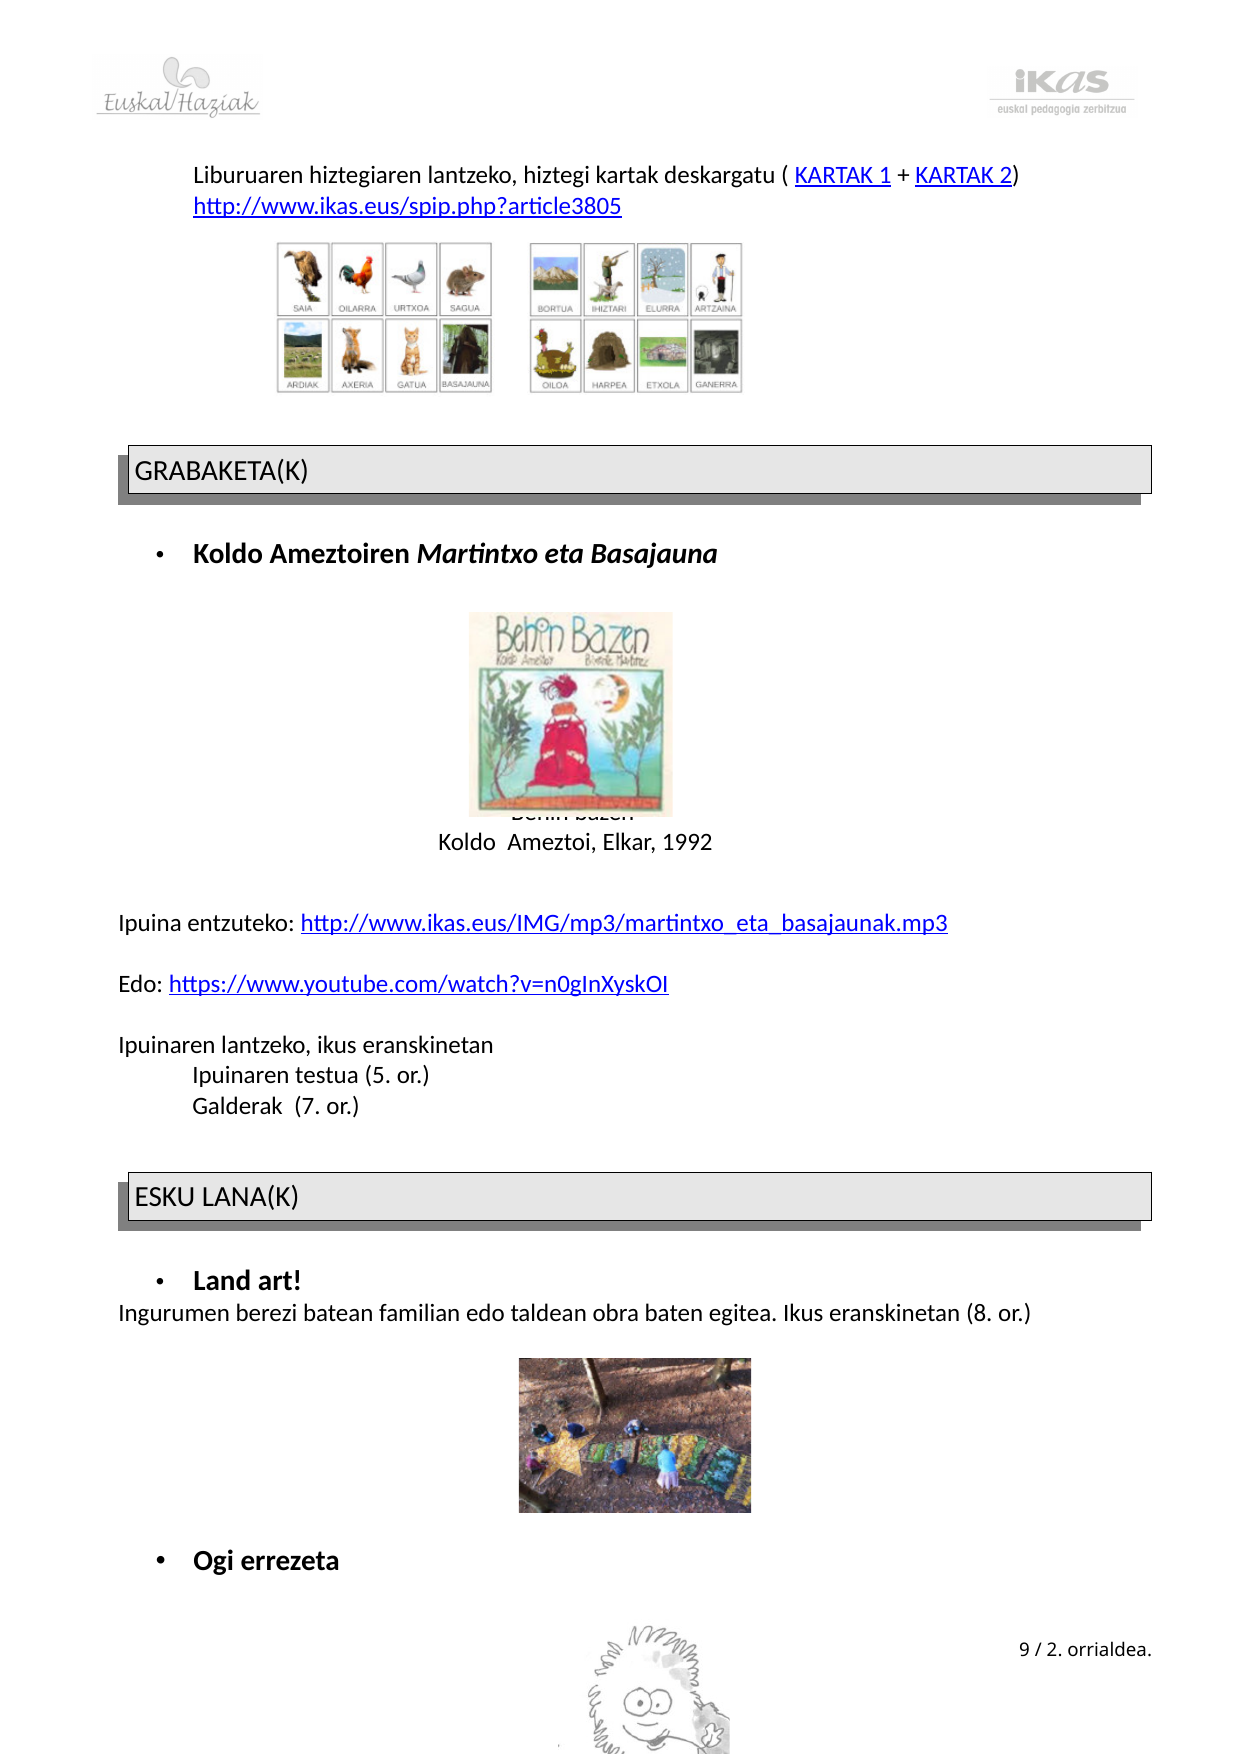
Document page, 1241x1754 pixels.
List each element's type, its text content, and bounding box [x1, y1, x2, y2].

picture [987, 66, 1138, 118]
table_header ESKU LANA(K) [129, 1173, 1151, 1220]
list Liburuaren hiztegiaren lantzeko, hiztegi kartak deskargatu ( KARTAK 1 + KARTAK 2) [193, 159, 1152, 190]
list Koldo Ameztoiren Martintxo eta Basajauna [156, 535, 1152, 571]
subtitle Ogi errezeta [156, 1542, 1152, 1577]
subtitle Land art! [156, 1262, 1152, 1297]
list Galderak (7. or.) [118, 1090, 1152, 1120]
list Ipuinaren lantzeko, ikus eranskinetan [118, 1029, 1152, 1059]
list http://www.ikas.eus/spip.php?article3805 [193, 190, 1152, 220]
list Ipuina entzuteko: http://www.ikas.eus/IMG/mp3/martintxo_eta_basajaunak.mp3 [118, 907, 1152, 937]
picture [468, 612, 673, 817]
table_header GRABAKETA(K) [129, 446, 1151, 493]
picture [273, 241, 495, 397]
list Ipuinaren testua (5. or.) [118, 1059, 1152, 1090]
picture [91, 54, 263, 120]
picture [527, 242, 745, 395]
list Edo: https://www.youtube.com/watch?v=n0gInXyskOI [118, 968, 1152, 998]
picture [558, 1619, 730, 1754]
picture [518, 1358, 752, 1513]
subtitle Ingurumen berezi batean familian edo taldean obra baten egitea. Ikus eranskinetan (8. or.) [118, 1297, 1152, 1328]
